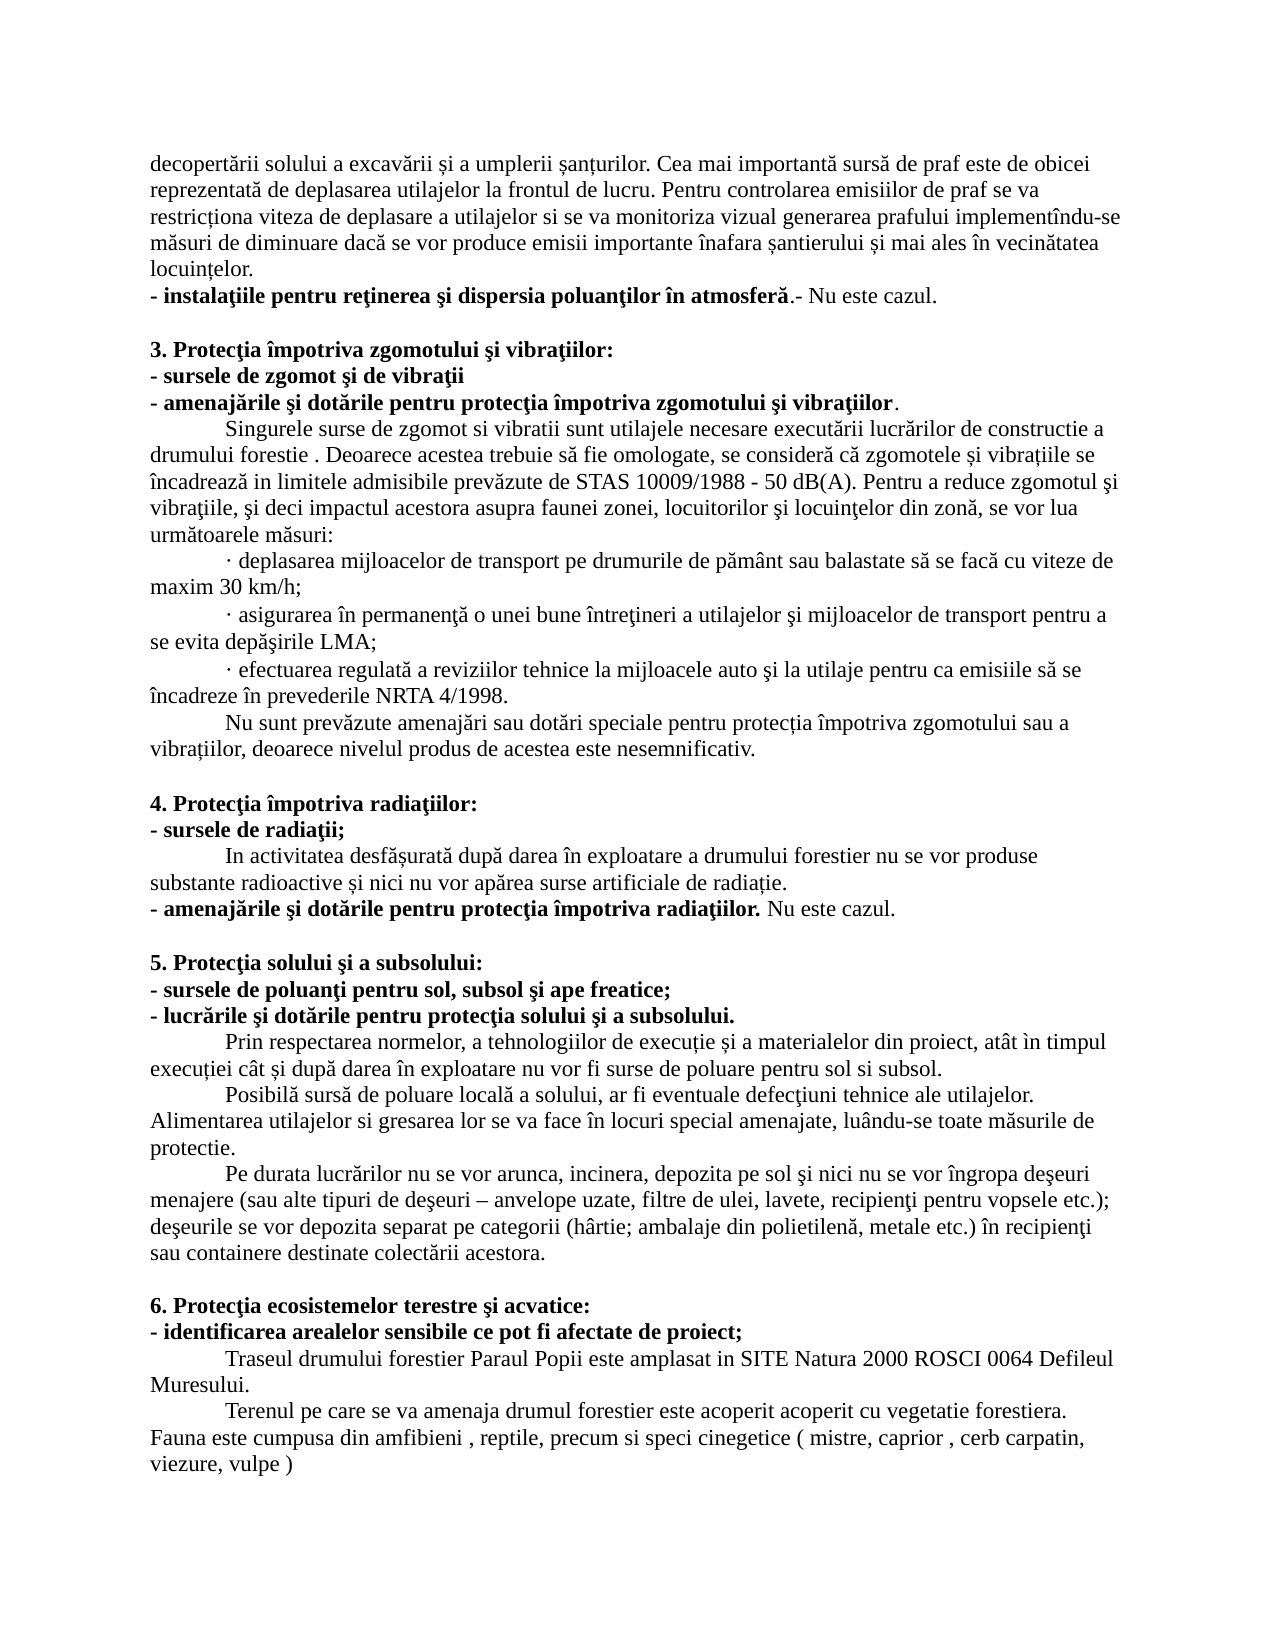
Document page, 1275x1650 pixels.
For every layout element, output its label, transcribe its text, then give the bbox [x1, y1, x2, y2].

text 6. Protecţia ecosistemelor terestre şi acvatice: [150, 1292, 1125, 1318]
text Pe durata lucrărilor nu se vor arunca, incinera, depozita pe sol şi nici nu se vor îngropa deşeuri menajere (sau alte tipuri de deşeuri – anvelope uzate, filtre de ulei, lavete, recipienţi pentru vopsele etc.); deşeurile se vor depozita separat pe categorii (hârtie; ambalaje din polietilenă, metale etc.) în recipienţi sau containere destinate colectării acestora. [150, 1160, 1125, 1266]
text - lucrările şi dotările pentru protecţia solului şi a subsolului. [150, 1002, 1125, 1028]
text Posibilă sursă de poluare locală a solului, ar fi eventuale defecţiuni tehnice ale utilajelor. [150, 1081, 1125, 1107]
text - sursele de zgomot şi de vibraţii [150, 362, 1125, 389]
text - amenajările şi dotările pentru protecţia împotriva zgomotului şi vibraţiilor. [150, 389, 1125, 415]
text Traseul drumului forestier Paraul Popii este amplasat in SITE Natura 2000 ROSCI 0064 Defileul Muresului. [150, 1345, 1125, 1397]
text decopertării solului a excavării și a umplerii șanțurilor. Cea mai importantă sursă de praf este de obicei reprezentată de deplasarea utilajelor la frontul de lucru. Pentru controlarea emisiilor de praf se va restricționa viteza de deplasare a utilajelor si se va monitoriza vizual generarea prafului implementîndu-se măsuri de diminuare dacă se vor produce emisii importante înafara șantierului și mai ales în vecinătatea locuințelor. [150, 150, 1125, 282]
text - sursele de poluanţi pentru sol, subsol şi ape freatice; [150, 976, 1125, 1002]
text Singurele surse de zgomot si vibratii sunt utilajele necesare executării lucrărilor de constructie a drumului forestie . Deoarece acestea trebuie să fie omologate, se consideră că zgomotele și vibrațiile se încadrează in limitele admisibile prevăzute de STAS 10009/1988 - 50 dB(A). Pentru a reduce zgomotul şi vibraţiile, şi deci impactul acestora asupra faunei zonei, locuitorilor şi locuinţelor din zonă, se vor lua următoarele măsuri: [150, 415, 1125, 547]
text In activitatea desfășurată după darea în exploatare a drumului forestier nu se vor produse substante radioactive și nici nu vor apărea surse artificiale de radiație. [150, 842, 1125, 895]
text - amenajările şi dotările pentru protecţia împotriva radiaţiilor. Nu este cazul. [150, 895, 1125, 921]
text Alimentarea utilajelor si gresarea lor se va face în locuri special amenajate, luându-se toate măsurile de protectie. [150, 1107, 1125, 1160]
text · asigurarea în permanenţă o unei bune întreţineri a utilajelor şi mijloacelor de transport pentru a se evita depăşirile LMA; [150, 602, 1125, 654]
text Nu sunt prevăzute amenajări sau dotări speciale pentru protecția împotriva zgomotului sau a vibrațiilor, deoarece nivelul produs de acestea este nesemnificativ. [150, 709, 1125, 762]
text - instalaţiile pentru reţinerea şi dispersia poluanţilor în atmosferă.- Nu este cazul. [150, 282, 1125, 308]
text 3. Protecţia împotriva zgomotului şi vibraţiilor: [150, 336, 1125, 362]
text Terenul pe care se va amenaja drumul forestier este acoperit acoperit cu vegetatie forestiera. Fauna este cumpusa din amfibieni , reptile, precum si speci cinegetice ( mistre, caprior , cerb carpatin, viezure, vulpe ) [150, 1397, 1125, 1476]
text · efectuarea regulată a reviziilor tehnice la mijloacele auto şi la utilaje pentru ca emisiile să se încadreze în prevederile NRTA 4/1998. [150, 656, 1125, 709]
text - sursele de radiaţii; [150, 816, 1125, 842]
text 5. Protecţia solului şi a subsolului: [150, 949, 1125, 976]
text Prin respectarea normelor, a tehnologiilor de execuție și a materialelor din proiect, atât ìn timpul execuției cât și după darea în exploatare nu vor fi surse de poluare pentru sol si subsol. [150, 1028, 1125, 1081]
text 4. Protecţia împotriva radiaţiilor: [150, 789, 1125, 816]
text · deplasarea mijloacelor de transport pe drumurile de pământ sau balastate să se facă cu viteze de maxim 30 km/h; [150, 547, 1125, 600]
text - identificarea arealelor sensibile ce pot fi afectate de proiect; [150, 1318, 1125, 1345]
